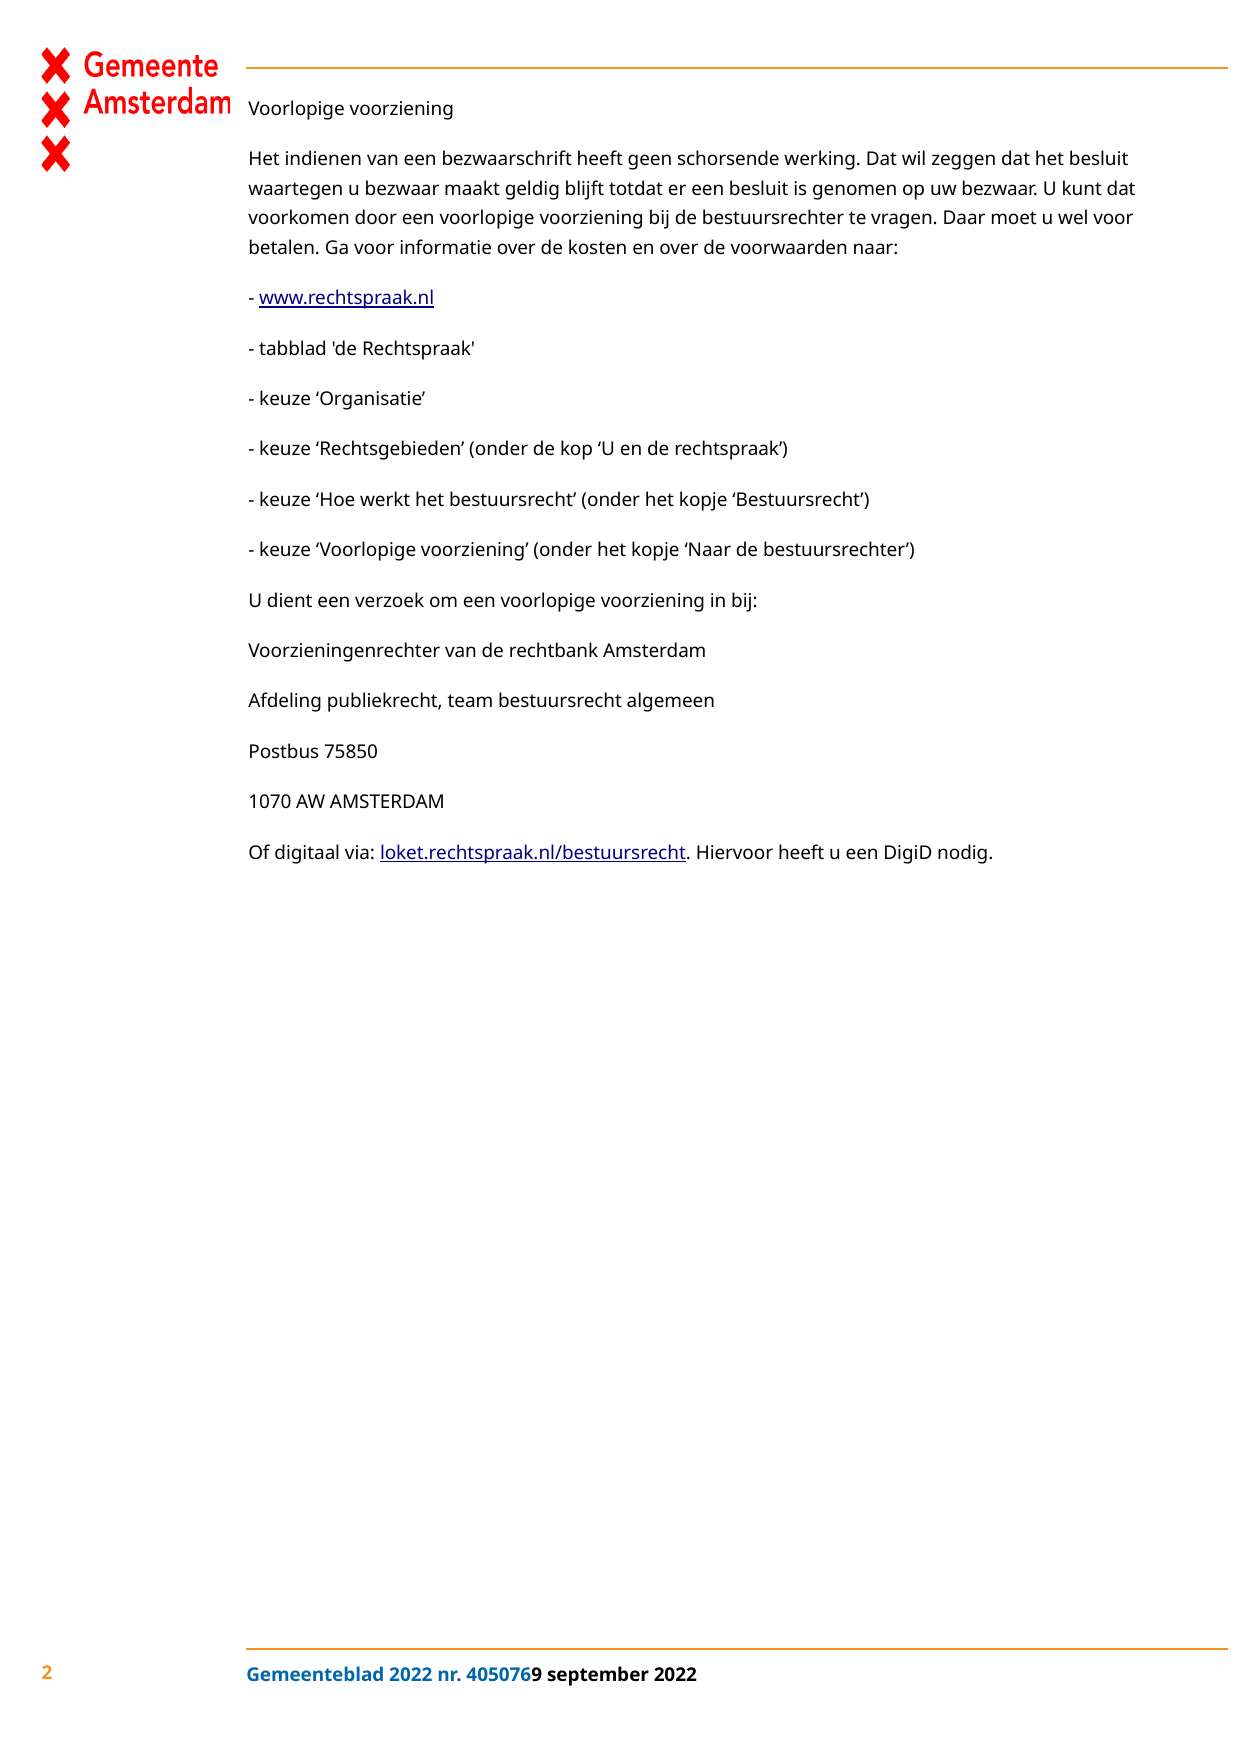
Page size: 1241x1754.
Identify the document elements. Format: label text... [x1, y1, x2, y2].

text - keuze ‘Hoe werkt het bestuursrecht’ (onder het kopje ‘Bestuursrecht’) [248, 486, 1152, 512]
text - keuze ‘Organisatie’ [248, 385, 1152, 411]
text Of digitaal via: loket.rechtspraak.nl/bestuursrecht. Hiervoor heeft u een DigiD nodig. [248, 839, 1152, 865]
text Afdeling publiekrecht, team bestuursrecht algemeen [248, 688, 1152, 713]
text - tabblad 'de Rechtspraak' [248, 335, 1152, 361]
text Postbus 75850 [248, 738, 1152, 764]
text 1070 AW AMSTERDAM [248, 788, 1152, 814]
picture [41, 47, 231, 172]
text Het indienen van een bezwaarschrift heeft geen schorsende werking. Dat wil zeggen dat het besluit waartegen u bezwaar maakt geldig blijft totdat er een besluit is genomen op uw bezwaar. U kunt dat voorkomen door een voorlopige voorziening bij de bestuursrechter te vragen. Daar moet u wel voor betalen. Ga voor informatie over de kosten en over de voorwaarden naar: [248, 145, 1152, 260]
text Voorlopige voorziening [248, 95, 1152, 121]
text - www.rechtspraak.nl [248, 284, 1152, 310]
text U dient een verzoek om een voorlopige voorziening in bij: [248, 587, 1152, 613]
text Voorzieningenrechter van de rechtbank Amsterdam [248, 637, 1152, 663]
text - keuze ‘Voorlopige voorziening’ (onder het kopje ‘Naar de bestuursrechter’) [248, 536, 1152, 562]
text - keuze ‘Rechtsgebieden’ (onder de kop ‘U en de rechtspraak’) [248, 436, 1152, 461]
